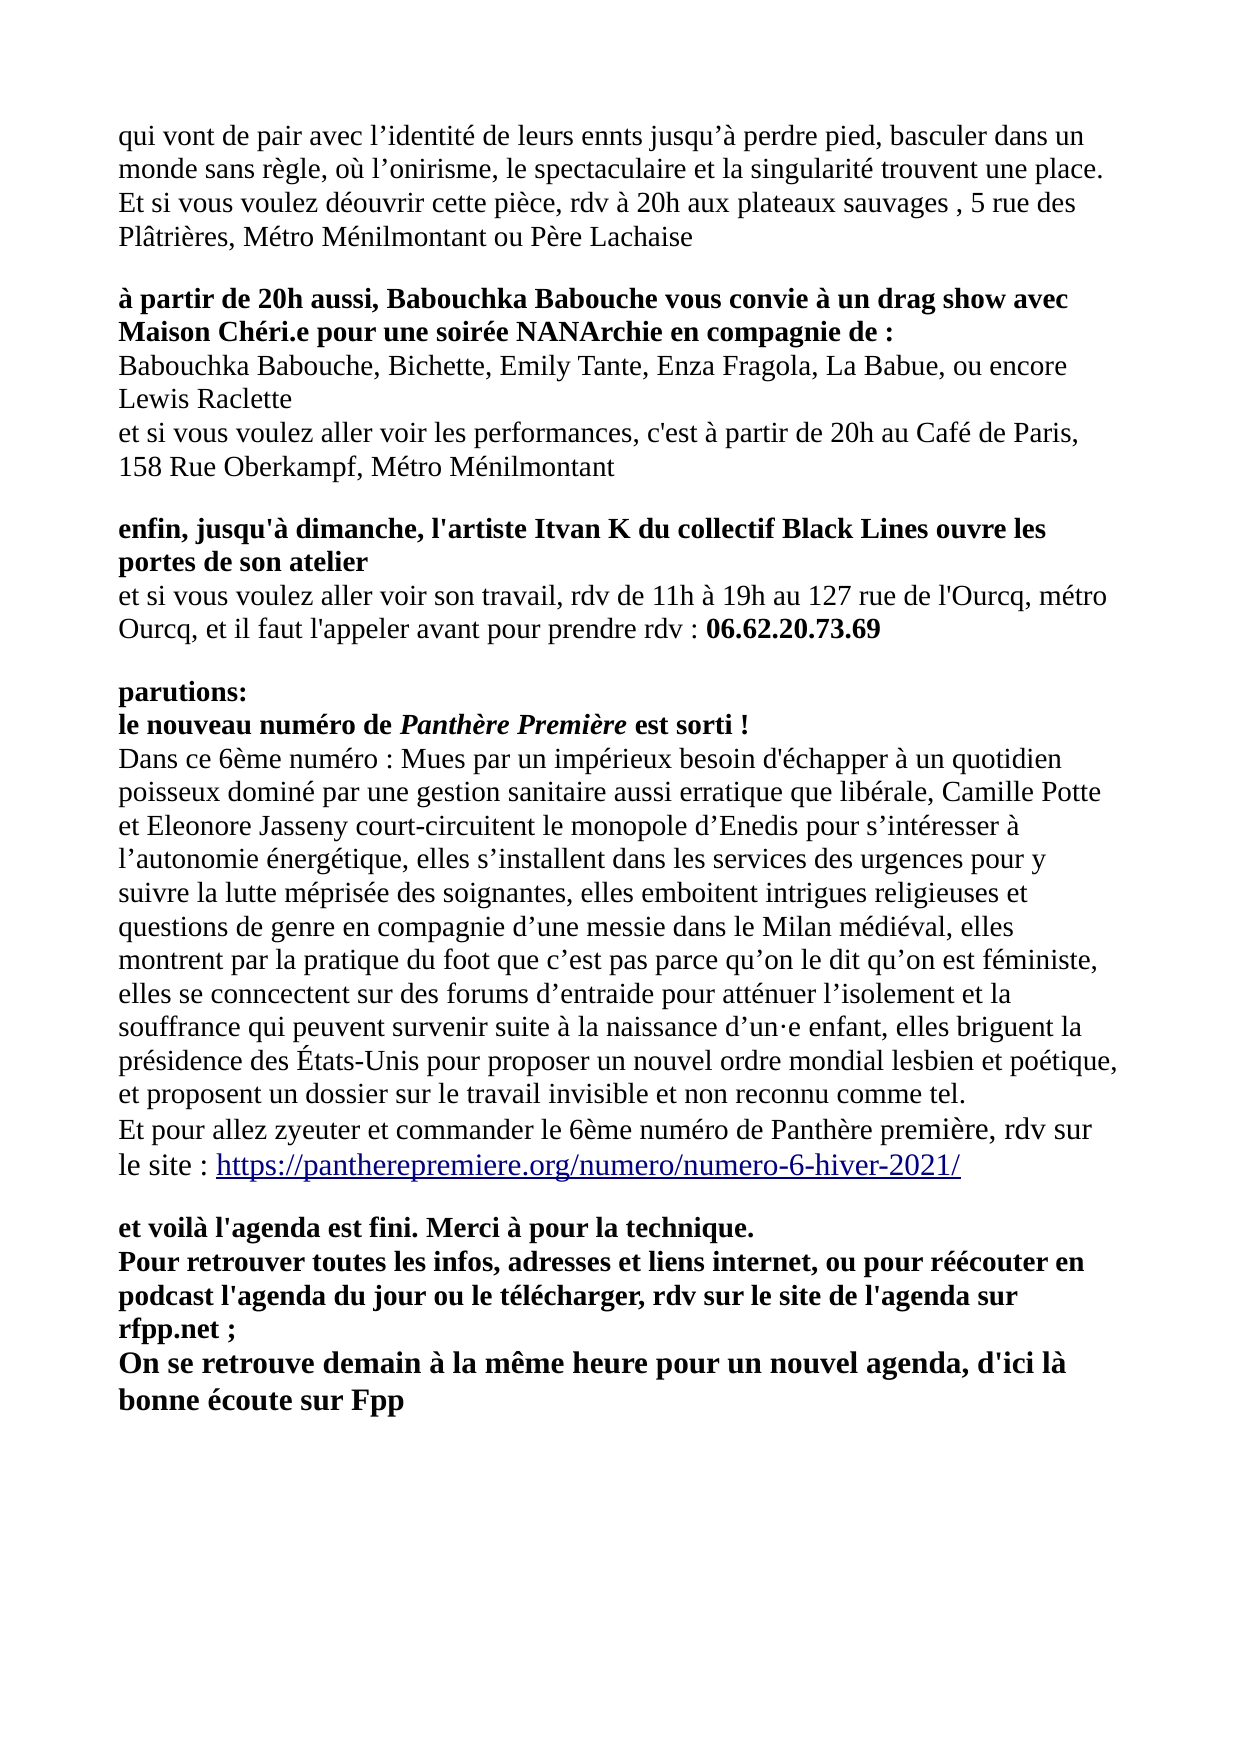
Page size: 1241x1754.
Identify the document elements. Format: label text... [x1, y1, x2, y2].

text On se retrouve demain à la même heure pour un nouvel agenda, d'ici là bonne écoute sur Fpp [118, 1345, 1122, 1417]
text enfin, jusqu'à dimanche, l'artiste Itvan K du collectif Black Lines ouvre les portes de son atelier [118, 511, 1122, 578]
text et si vous voulez aller voir les performances, c'est à partir de 20h au Café de Paris, 158 Rue Oberkampf, Métro Ménilmontant [118, 415, 1122, 482]
text Pour retrouver toutes les infos, adresses et liens internet, ou pour réécouter en podcast l'agenda du jour ou le télécharger, rdv sur le site de l'agenda sur rfpp.net ; [118, 1244, 1122, 1345]
text Et si vous voulez déouvrir cette pièce, rdv à 20h aux plateaux sauvages , 5 rue des Plâtrières, Métro Ménilmontant ou Père Lachaise [118, 185, 1122, 252]
text le nouveau numéro de Panthère Première est sorti ! [118, 707, 1122, 741]
text parutions: [118, 674, 1122, 707]
text qui vont de pair avec l’identité de leurs ennts jusqu’à perdre pied, basculer dans un monde sans règle, où l’onirisme, le spectaculaire et la singularité trouvent une place. [118, 118, 1122, 185]
text à partir de 20h aussi, Babouchka Babouche vous convie à un drag show avec Maison Chéri.e pour une soirée NANArchie en compagnie de : Babouchka Babouche, Bichette, Emily Tante, Enza Fragola, La Babue, ou encore Lewis Raclette [118, 281, 1122, 415]
text et voilà l'agenda est fini. Merci à pour la technique. [118, 1211, 1122, 1244]
text Dans ce 6ème numéro : Mues par un impérieux besoin d'échapper à un quotidien poisseux dominé par une gestion sanitaire aussi erratique que libérale, Camille Potte et Eleonore Jasseny court-circuitent le monopole d’Enedis pour s’intéresser à l’autonomie énergétique, elles s’installent dans les services des urgences pour y suivre la lutte méprisée des soignantes, elles emboitent intrigues religieuses et questions de genre en compagnie d’une messie dans le Milan médiéval, elles montrent par la pratique du foot que c’est pas parce qu’on le dit qu’on est féministe, elles se conncectent sur des forums d’entraide pour atténuer l’isolement et la souffrance qui peuvent survenir suite à la naissance d’un·e enfant, elles briguent la présidence des États-Unis pour proposer un nouvel ordre mondial lesbien et poétique, et proposent un dossier sur le travail invisible et non reconnu comme tel. [118, 741, 1122, 1110]
text et si vous voulez aller voir son travail, rdv de 11h à 19h au 127 rue de l'Ourcq, métro Ourcq, et il faut l'appeler avant pour prendre rdv : 06.62.20.73.69 [118, 578, 1122, 645]
text Et pour allez zyeuter et commander le 6ème numéro de Panthère première, rdv sur le site : https://pantherepremiere.org/numero/numero-6-hiver-2021/ [118, 1110, 1122, 1182]
